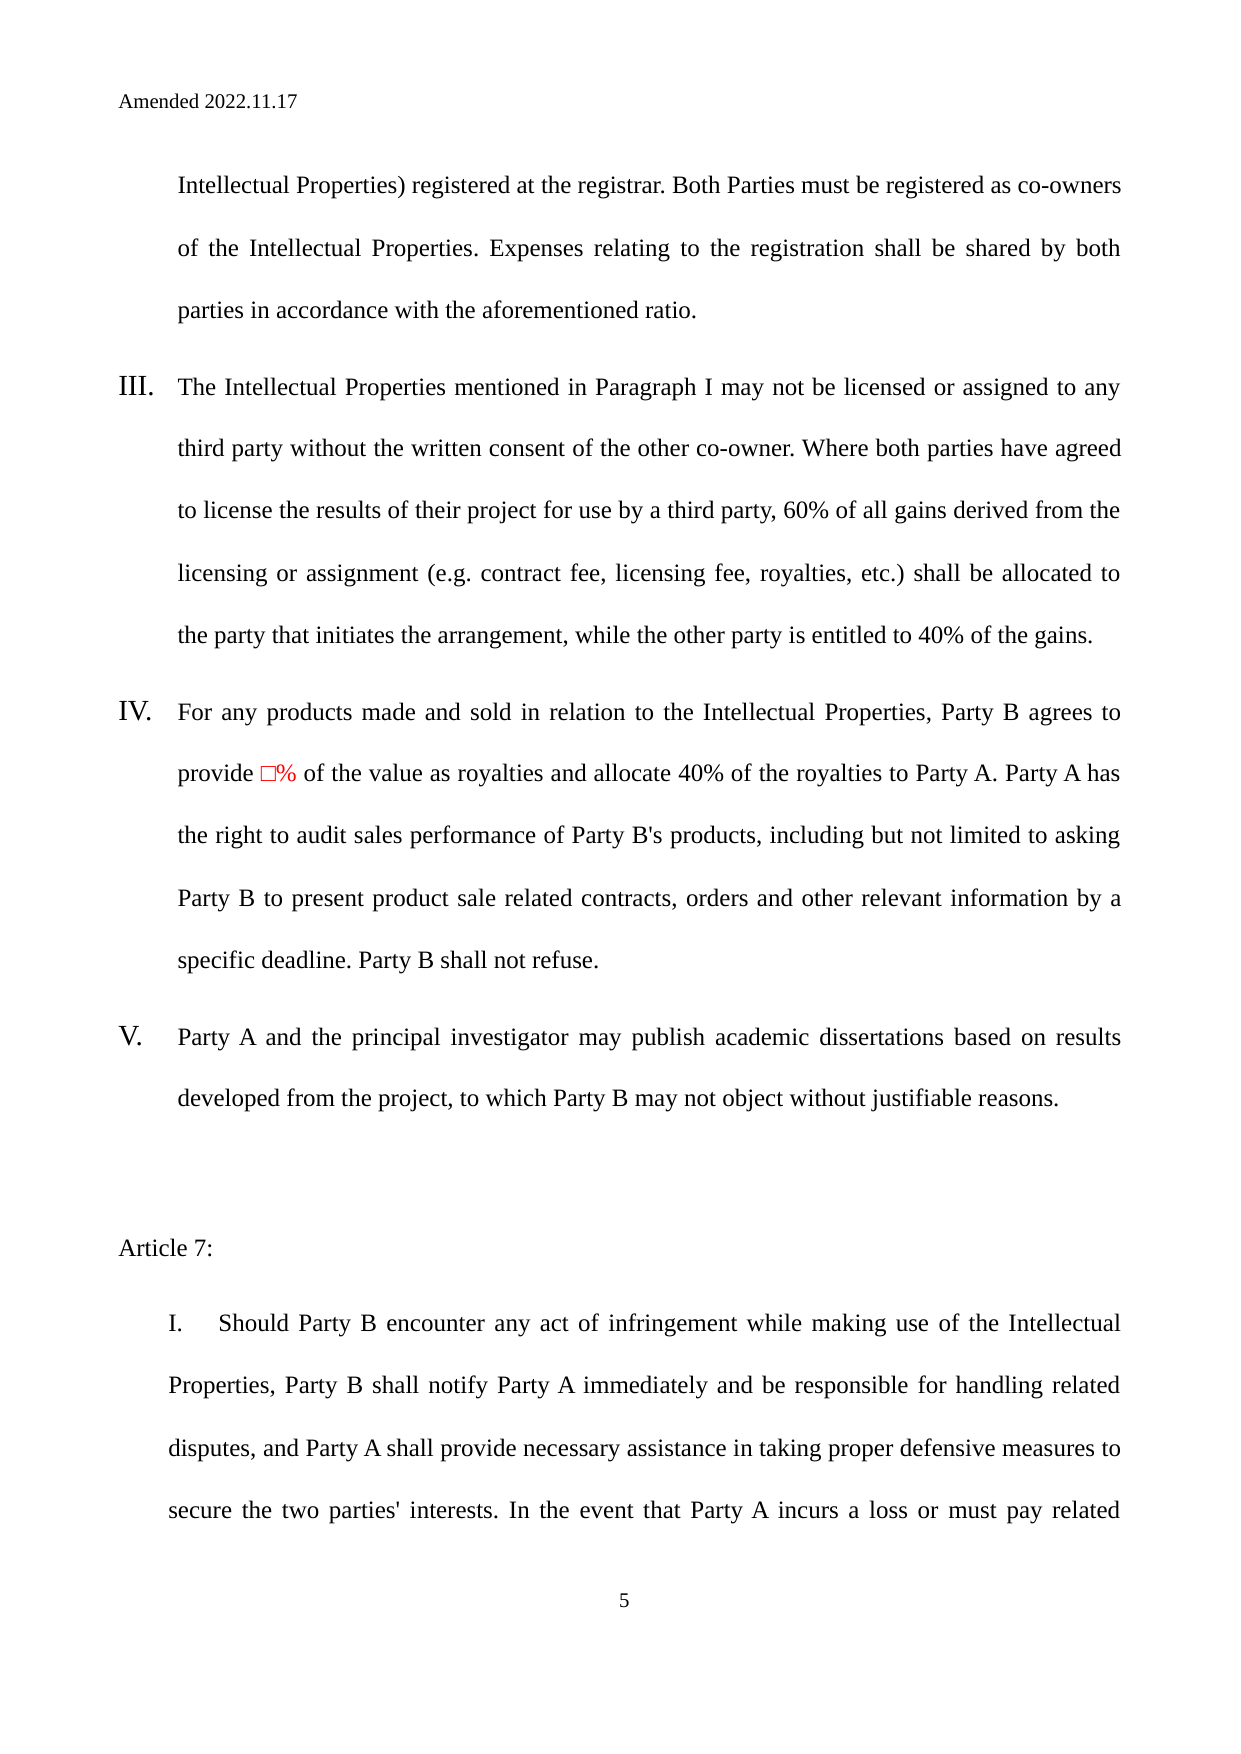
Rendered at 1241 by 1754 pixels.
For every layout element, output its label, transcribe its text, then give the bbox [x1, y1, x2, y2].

text Article 7: [118, 1206, 1122, 1268]
list Intellectual Properties) registered at the registrar. Both Parties must be registered as co-owners of the Intellectual Properties. Expenses relating to the registration shall be shared by both parties in accordance with the aforementioned ratio. [118, 143, 1122, 331]
list Should Party B encounter any act of infringement while making use of the Intellectual Properties, Party B shall notify Party A immediately and be responsible for handling related disputes, and Party A shall provide necessary assistance in taking proper defensive measures to secure the two parties' interests. In the event that Party A incurs a loss or must pay related [168, 1281, 1122, 1531]
list Party A and the principal investigator may publish academic dissertations based on results developed from the project, to which Party B may not object without justifiable reasons. [118, 993, 1122, 1118]
list The Intellectual Properties mentioned in Paragraph I may not be licensed or assigned to any third party without the written consent of the other co-owner. Where both parties have agreed to license the results of their project for use by a third party, 60% of all gains derived from the licensing or assignment (e.g. contract fee, licensing fee, royalties, etc.) shall be allocated to the party that initiates the arrangement, while the other party is entitled to 40% of the gains. [118, 343, 1122, 656]
list For any products made and sold in relation to the Intellectual Properties, Party B agrees to provide □% of the value as royalties and allocate 40% of the royalties to Party A. Party A has the right to audit sales performance of Party B's products, including but not limited to asking Party B to present product sale related contracts, orders and other relevant information by a specific deadline. Party B shall not refuse. [118, 668, 1122, 981]
